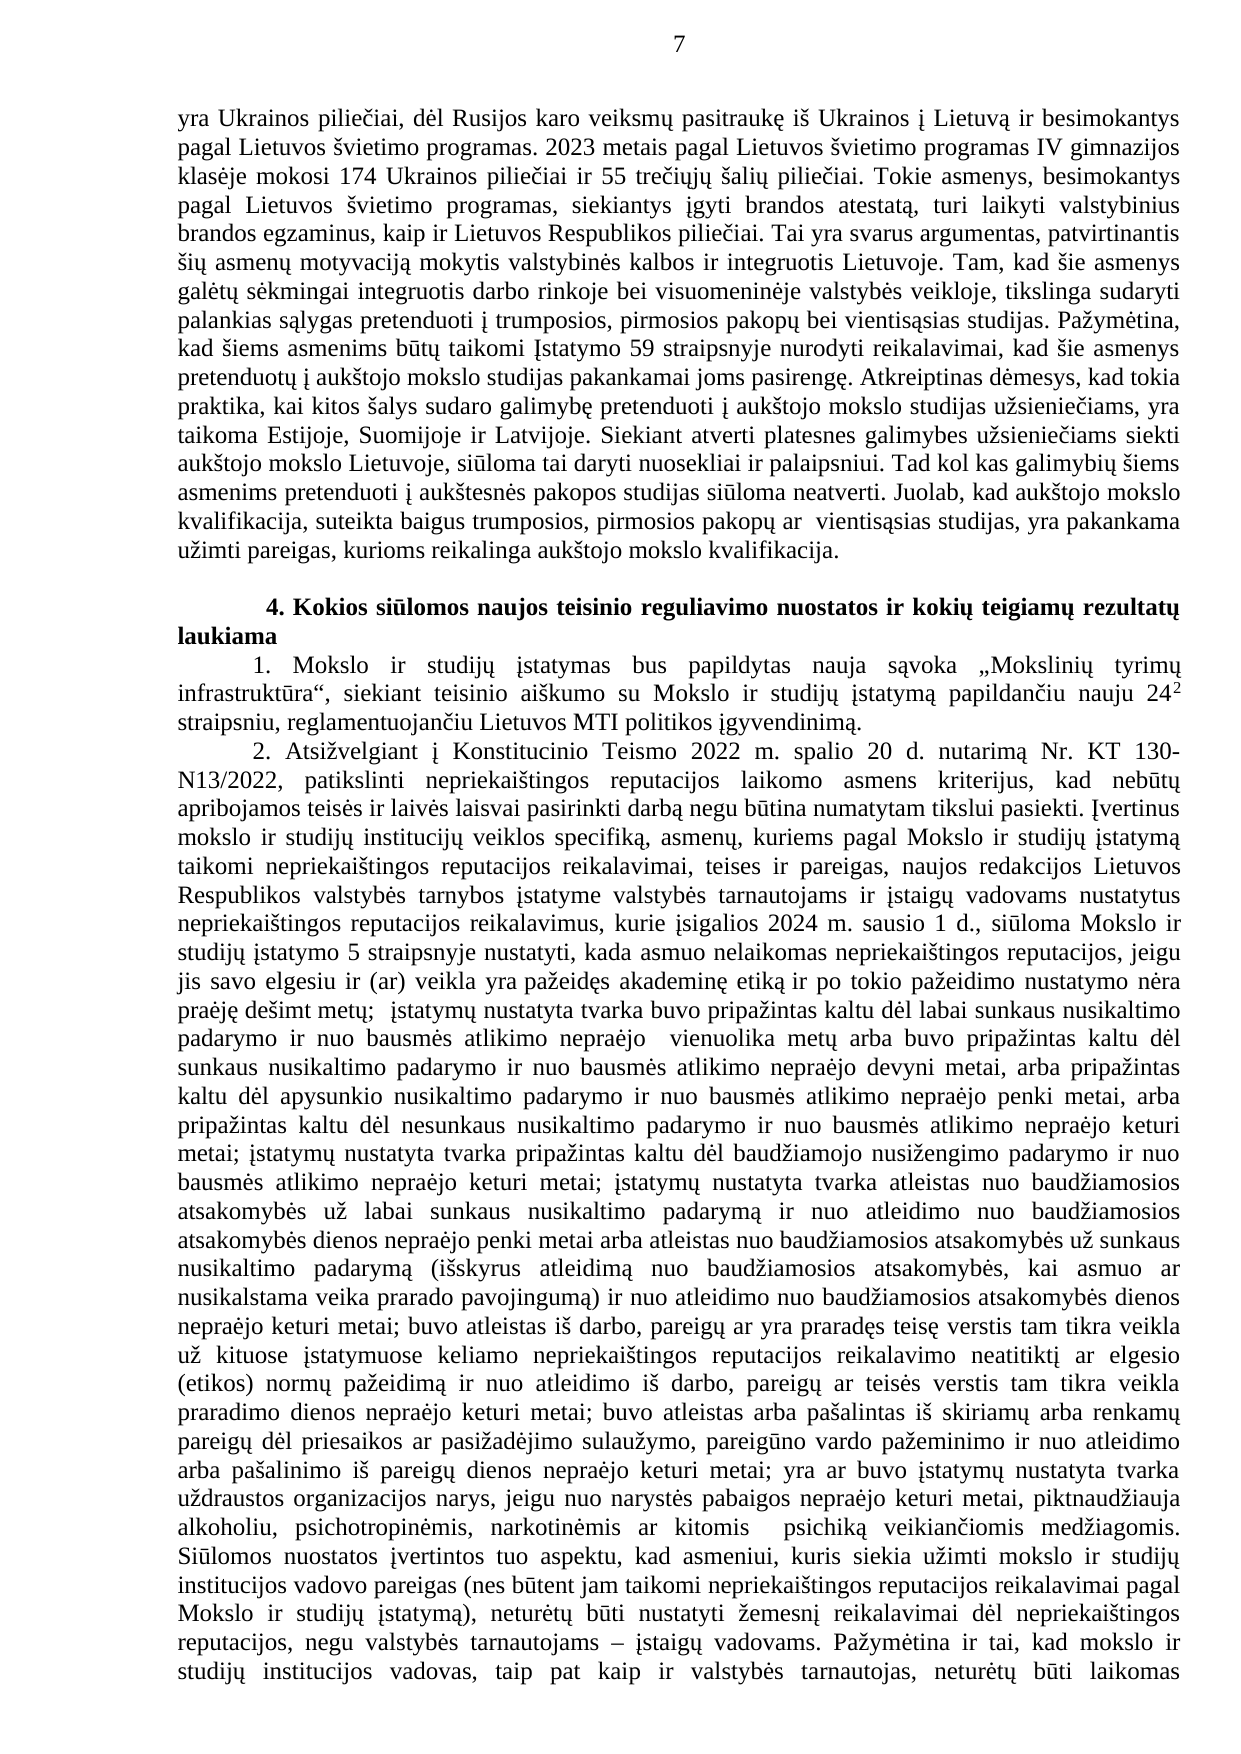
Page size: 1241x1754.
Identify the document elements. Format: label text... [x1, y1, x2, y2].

text yra Ukrainos piliečiai, dėl Rusijos karo veiksmų pasitraukę iš Ukrainos į Lietuvą ir besimokantys pagal Lietuvos švietimo programas. 2023 metais pagal Lietuvos švietimo programas IV gimnazijos klasėje mokosi 174 Ukrainos piliečiai ir 55 trečiųjų šalių piliečiai. Tokie asmenys, besimokantys pagal Lietuvos švietimo programas, siekiantys įgyti brandos atestatą, turi laikyti valstybinius brandos egzaminus, kaip ir Lietuvos Respublikos piliečiai. Tai yra svarus argumentas, patvirtinantis šių asmenų motyvaciją mokytis valstybinės kalbos ir integruotis Lietuvoje. Tam, kad šie asmenys galėtų sėkmingai integruotis darbo rinkoje bei visuomeninėje valstybės veikloje, tikslinga sudaryti palankias sąlygas pretenduoti į trumposios, pirmosios pakopų bei vientisąsias studijas. Pažymėtina, kad šiems asmenims būtų taikomi Įstatymo 59 straipsnyje nurodyti reikalavimai, kad šie asmenys pretenduotų į aukštojo mokslo studijas pakankamai joms pasirengę. Atkreiptinas dėmesys, kad tokia praktika, kai kitos šalys sudaro galimybę pretenduoti į aukštojo mokslo studijas užsieniečiams, yra taikoma Estijoje, Suomijoje ir Latvijoje. Siekiant atverti platesnes galimybes užsieniečiams siekti aukštojo mokslo Lietuvoje, siūloma tai daryti nuosekliai ir palaipsniui. Tad kol kas galimybių šiems asmenims pretenduoti į aukštesnės pakopos studijas siūloma neatverti. Juolab, kad aukštojo mokslo kvalifikacija, suteikta baigus trumposios, pirmosios pakopų ar vientisąsias studijas, yra pakankama užimti pareigas, kurioms reikalinga aukštojo mokslo kvalifikacija. [177, 103, 1181, 563]
text 2. Atsižvelgiant į Konstitucinio Teismo 2022 m. spalio 20 d. nutarimą Nr. KT 130-N13/2022, patikslinti nepriekaištingos reputacijos laikomo asmens kriterijus, kad nebūtų apribojamos teisės ir laivės laisvai pasirinkti darbą negu būtina numatytam tikslui pasiekti. Įvertinus mokslo ir studijų institucijų veiklos specifiką, asmenų, kuriems pagal Mokslo ir studijų įstatymą taikomi nepriekaištingos reputacijos reikalavimai, teises ir pareigas, naujos redakcijos Lietuvos Respublikos valstybės tarnybos įstatyme valstybės tarnautojams ir įstaigų vadovams nustatytus nepriekaištingos reputacijos reikalavimus, kurie įsigalios 2024 m. sausio 1 d., siūloma Mokslo ir studijų įstatymo 5 straipsnyje nustatyti, kada asmuo nelaikomas nepriekaištingos reputacijos, jeigu jis savo elgesiu ir (ar) veikla yra pažeidęs akademinę etiką ir po tokio pažeidimo nustatymo nėra praėję dešimt metų; įstatymų nustatyta tvarka buvo pripažintas kaltu dėl labai sunkaus nusikaltimo padarymo ir nuo bausmės atlikimo nepraėjo vienuolika metų arba buvo pripažintas kaltu dėl sunkaus nusikaltimo padarymo ir nuo bausmės atlikimo nepraėjo devyni metai, arba pripažintas kaltu dėl apysunkio nusikaltimo padarymo ir nuo bausmės atlikimo nepraėjo penki metai, arba pripažintas kaltu dėl nesunkaus nusikaltimo padarymo ir nuo bausmės atlikimo nepraėjo keturi metai; įstatymų nustatyta tvarka pripažintas kaltu dėl baudžiamojo nusižengimo padarymo ir nuo bausmės atlikimo nepraėjo keturi metai; įstatymų nustatyta tvarka atleistas nuo baudžiamosios atsakomybės už labai sunkaus nusikaltimo padarymą ir nuo atleidimo nuo baudžiamosios atsakomybės dienos nepraėjo penki metai arba atleistas nuo baudžiamosios atsakomybės už sunkaus nusikaltimo padarymą (išskyrus atleidimą nuo baudžiamosios atsakomybės, kai asmuo ar nusikalstama veika prarado pavojingumą) ir nuo atleidimo nuo baudžiamosios atsakomybės dienos nepraėjo keturi metai; buvo atleistas iš darbo, pareigų ar yra praradęs teisę verstis tam tikra veikla už kituose įstatymuose keliamo nepriekaištingos reputacijos reikalavimo neatitiktį ar elgesio (etikos) normų pažeidimą ir nuo atleidimo iš darbo, pareigų ar teisės verstis tam tikra veikla praradimo dienos nepraėjo keturi metai; buvo atleistas arba pašalintas iš skiriamų arba renkamų pareigų dėl priesaikos ar pasižadėjimo sulaužymo, pareigūno vardo pažeminimo ir nuo atleidimo arba pašalinimo iš pareigų dienos nepraėjo keturi metai; yra ar buvo įstatymų nustatyta tvarka uždraustos organizacijos narys, jeigu nuo narystės pabaigos nepraėjo keturi metai, piktnaudžiauja alkoholiu, psichotropinėmis, narkotinėmis ar kitomis psichiką veikiančiomis medžiagomis. Siūlomos nuostatos įvertintos tuo aspektu, kad asmeniui, kuris siekia užimti mokslo ir studijų institucijos vadovo pareigas (nes būtent jam taikomi nepriekaištingos reputacijos reikalavimai pagal Mokslo ir studijų įstatymą), neturėtų būti nustatyti žemesnį reikalavimai dėl nepriekaištingos reputacijos, negu valstybės tarnautojams – įstaigų vadovams. Pažymėtina ir tai, kad mokslo ir studijų institucijos vadovas, taip pat kaip ir valstybės tarnautojas, neturėtų būti laikomas [177, 736, 1181, 1685]
text 1. Mokslo ir studijų įstatymas bus papildytas nauja sąvoka „Mokslinių tyrimų infrastruktūra“, siekiant teisinio aiškumo su Mokslo ir studijų įstatymą papildančiu nauju 242 straipsniu, reglamentuojančiu Lietuvos MTI politikos įgyvendinimą. [177, 650, 1181, 736]
text 4. Kokios siūlomos naujos teisinio reguliavimo nuostatos ir kokių teigiamų rezultatų laukiama [177, 592, 1181, 650]
